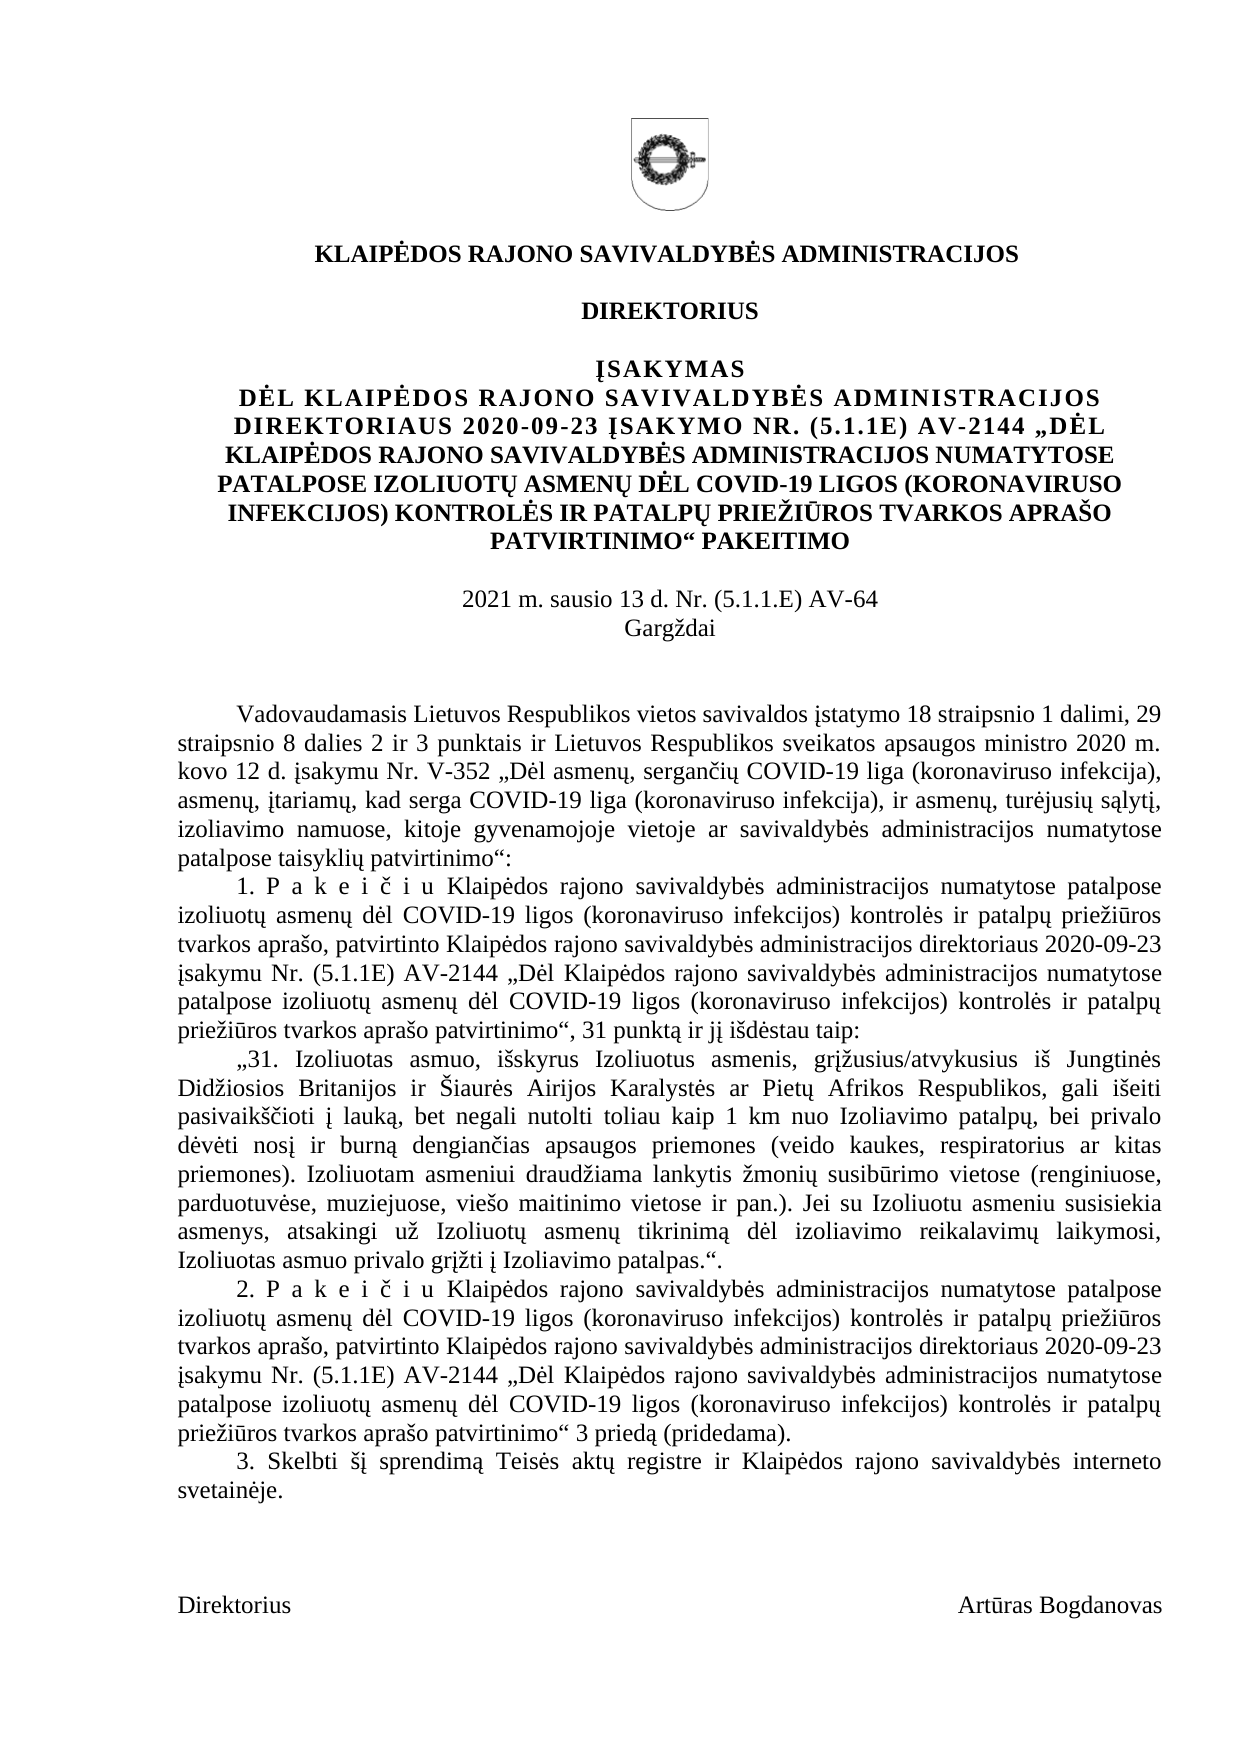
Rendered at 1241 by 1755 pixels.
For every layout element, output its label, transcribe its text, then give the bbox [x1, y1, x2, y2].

text Direktorius Artūras Bogdanovas [177, 1590, 1162, 1619]
text DIREKTORIUS [177, 296, 1162, 325]
text ĮSAKYMAS [177, 354, 1162, 383]
text 3. Skelbti šį sprendimą Teisės aktų registre ir Klaipėdos rajono savivaldybės interneto svetainėje. [177, 1446, 1162, 1504]
text 2. P a k e i č i u Klaipėdos rajono savivaldybės administracijos numatytose patalpose izoliuotų asmenų dėl COVID-19 ligos (koronaviruso infekcijos) kontrolės ir patalpų priežiūros tvarkos aprašo, patvirtinto Klaipėdos rajono savivaldybės administracijos direktoriaus 2020-09-23 įsakymu Nr. (5.1.1E) AV-2144 „Dėl Klaipėdos rajono savivaldybės administracijos numatytose patalpose izoliuotų asmenų dėl COVID-19 ligos (koronaviruso infekcijos) kontrolės ir patalpų priežiūros tvarkos aprašo patvirtinimo“ 3 priedą (pridedama). [177, 1274, 1162, 1446]
text 1. P a k e i č i u Klaipėdos rajono savivaldybės administracijos numatytose patalpose izoliuotų asmenų dėl COVID-19 ligos (koronaviruso infekcijos) kontrolės ir patalpų priežiūros tvarkos aprašo, patvirtinto Klaipėdos rajono savivaldybės administracijos direktoriaus 2020-09-23 įsakymu Nr. (5.1.1E) AV-2144 „Dėl Klaipėdos rajono savivaldybės administracijos numatytose patalpose izoliuotų asmenų dėl COVID-19 ligos (koronaviruso infekcijos) kontrolės ir patalpų priežiūros tvarkos aprašo patvirtinimo“, 31 punktą ir jį išdėstau taip: [177, 871, 1162, 1044]
text KLAIPĖDOS RAJONO SAVIVALDYBĖS ADMINISTRACIJOS [177, 239, 1162, 268]
text Vadovaudamasis Lietuvos Respublikos vietos savivaldos įstatymo 18 straipsnio 1 dalimi, 29 straipsnio 8 dalies 2 ir 3 punktais ir Lietuvos Respublikos sveikatos apsaugos ministro 2020 m. kovo 12 d. įsakymu Nr. V-352 „Dėl asmenų, sergančių COVID-19 liga (koronaviruso infekcija), asmenų, įtariamų, kad serga COVID-19 liga (koronaviruso infekcija), ir asmenų, turėjusių sąlytį, izoliavimo namuose, kitoje gyvenamojoje vietoje ar savivaldybės administracijos numatytose patalpose taisyklių patvirtinimo“: [177, 699, 1162, 871]
text Gargždai [177, 613, 1162, 641]
text 2021 m. sausio 13 d. Nr. (5.1.1.E) AV-64 [177, 584, 1162, 613]
text „31. Izoliuotas asmuo, išskyrus Izoliuotus asmenis, grįžusius/atvykusius iš Jungtinės Didžiosios Britanijos ir Šiaurės Airijos Karalystės ar Pietų Afrikos Respublikos, gali išeiti pasivaikščioti į lauką, bet negali nutolti toliau kaip 1 km nuo Izoliavimo patalpų, bei privalo dėvėti nosį ir burną dengiančias apsaugos priemones (veido kaukes, respiratorius ar kitas priemones). Izoliuotam asmeniui draudžiama lankytis žmonių susibūrimo vietose (renginiuose, parduotuvėse, muziejuose, viešo maitinimo vietose ir pan.). Jei su Izoliuotu asmeniu susisiekia asmenys, atsakingi už Izoliuotų asmenų tikrinimą dėl izoliavimo reikalavimų laikymosi, Izoliuotas asmuo privalo grįžti į Izoliavimo patalpas.“. [177, 1044, 1162, 1274]
text DĖL KLAIPĖDOS RAJONO SAVIVALDYBĖS ADMINISTRACIJOS DIREKTORIAUS 2020-09-23 ĮSAKYMO NR. (5.1.1E) AV-2144 „DĖL KLAIPĖDOS RAJONO SAVIVALDYBĖS ADMINISTRACIJOS NUMATYTOSE PATALPOSE IZOLIUOTŲ ASMENŲ DĖL COVID-19 LIGOS (KORONAVIRUSO INFEKCIJOS) KONTROLĖS IR PATALPŲ PRIEŽIŪROS TVARKOS APRAŠO [177, 383, 1162, 526]
text PATVIRTINIMO“ PAKEITIMO [177, 526, 1162, 555]
